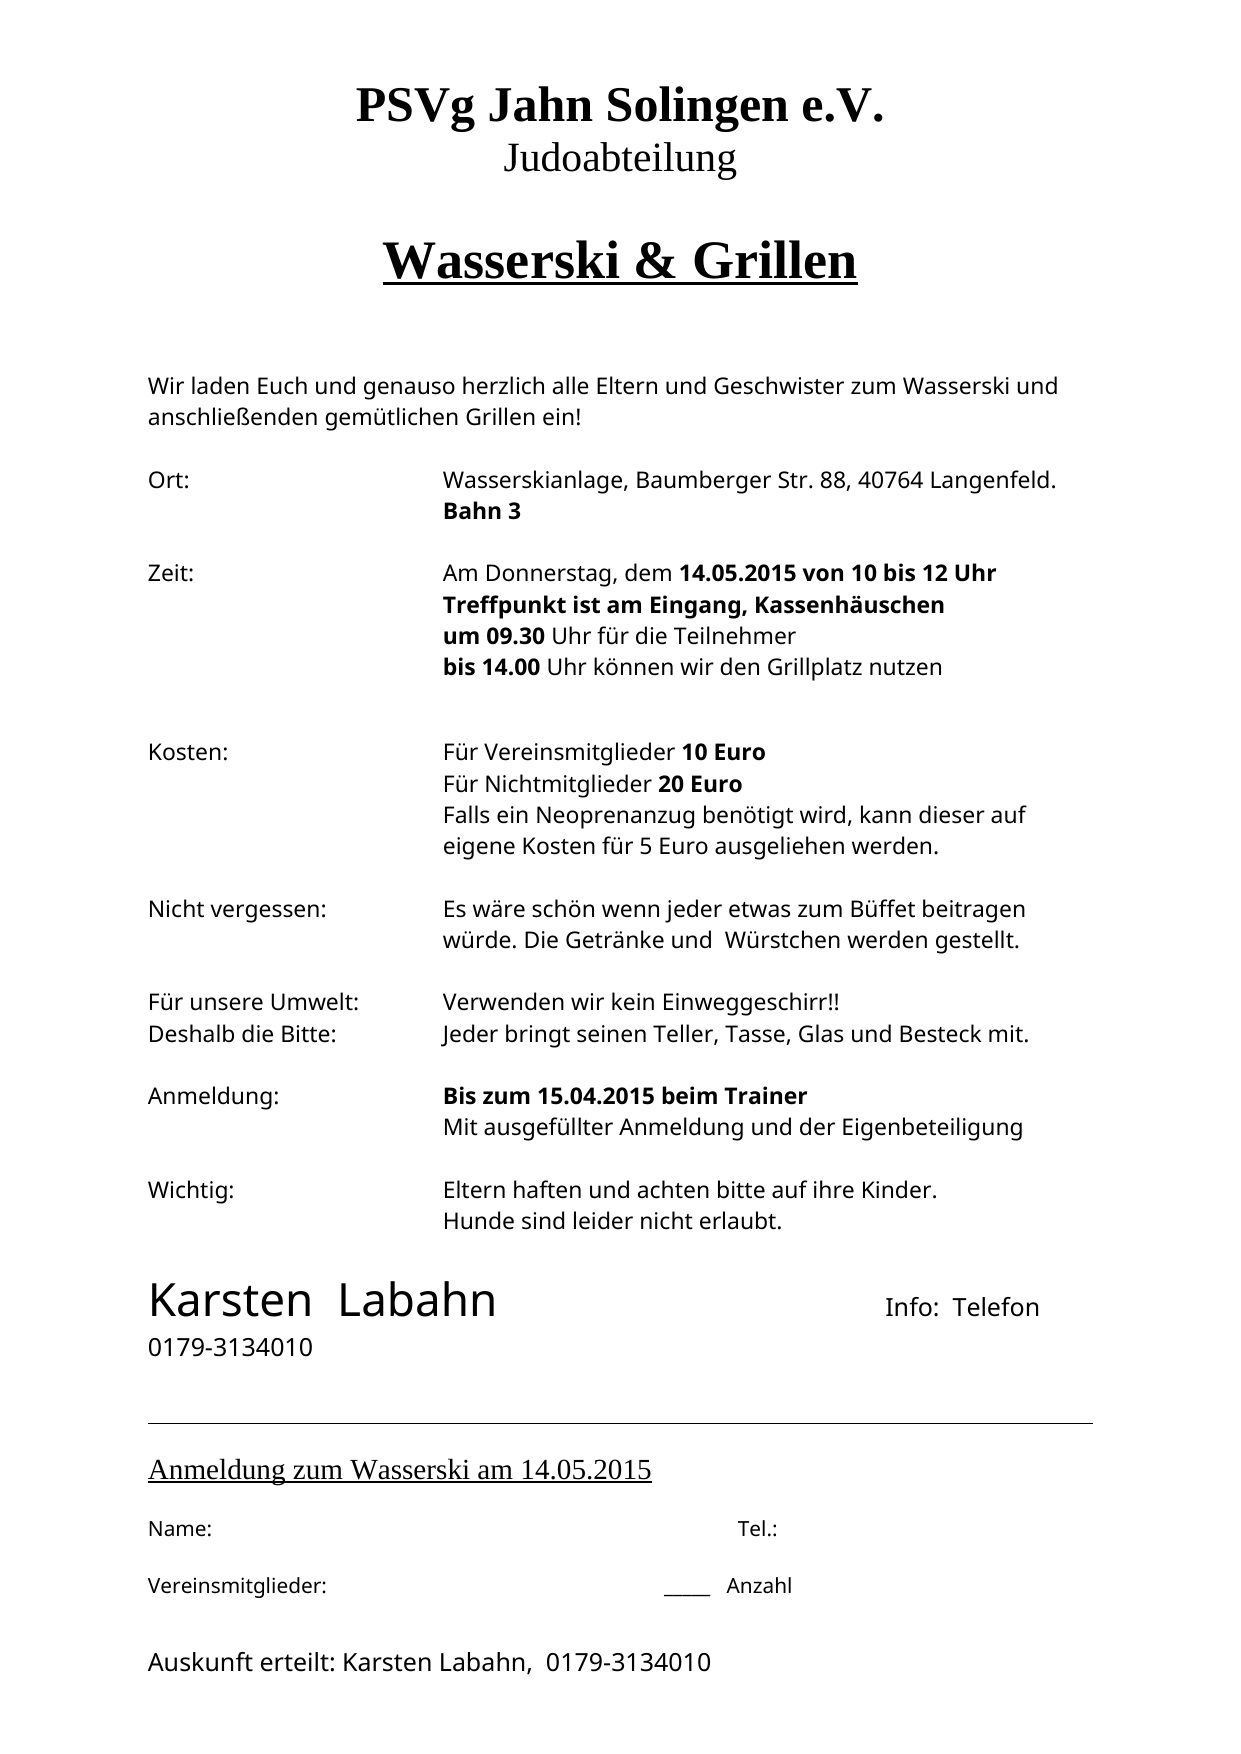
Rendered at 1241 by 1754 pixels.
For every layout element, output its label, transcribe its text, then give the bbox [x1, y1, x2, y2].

text Anmeldung zum Wasserski am 14.05.2015 [148, 1452, 1093, 1486]
text Treffpunkt ist am Eingang, Kassenhäuschen [148, 588, 1093, 620]
text Falls ein Neoprenanzug benötigt wird, kann dieser auf [148, 799, 1093, 830]
text Wichtig: Eltern haften und achten bitte auf ihre Kinder. [148, 1174, 1093, 1205]
text Wir laden Euch und genauso herzlich alle Eltern und Geschwister zum Wasserski und anschließenden gemütlichen Grillen ein! [148, 370, 1093, 432]
text Kosten: Für Vereinsmitglieder 10 Euro [148, 736, 1093, 767]
text Mit ausgefüllter Anmeldung und der Eigenbeteiligung [443, 1111, 1093, 1142]
text Vereinsmitglieder: _____ Anzahl [148, 1571, 1093, 1600]
text eigene Kosten für 5 Euro ausgeliehen werden. [369, 830, 1093, 861]
text würde. Die Getränke und Würstchen werden gestellt. [443, 924, 1093, 955]
text Name: Tel.: [148, 1514, 1093, 1543]
text Anmeldung: Bis zum 15.04.2015 beim Trainer [148, 1080, 1093, 1111]
text Für Nichtmitglieder 20 Euro [148, 767, 1093, 799]
text Karsten Labahn Info: Telefon 0179-3134010 [148, 1267, 1093, 1364]
text Deshalb die Bitte: Jeder bringt seinen Teller, Tasse, Glas und Besteck mit. [148, 1017, 1093, 1049]
text Wasserski & Grillen [148, 228, 1093, 291]
text um 09.30 Uhr für die Teilnehmer [369, 620, 1093, 651]
text Ort: Wasserskianlage, Baumberger Str. 88, 40764 Langenfeld. [148, 463, 1093, 495]
text Hunde sind leider nicht erlaubt. [148, 1205, 1093, 1236]
text Für unsere Umwelt: Verwenden wir kein Einweggeschirr!! [148, 986, 1093, 1017]
text Zeit: Am Donnerstag, dem 14.05.2015 von 10 bis 12 Uhr [148, 557, 1093, 588]
text Nicht vergessen: Es wäre schön wenn jeder etwas zum Büffet beitragen [148, 892, 1093, 924]
text bis 14.00 Uhr können wir den Grillplatz nutzen [369, 651, 1093, 682]
text Bahn 3 [148, 495, 1093, 526]
